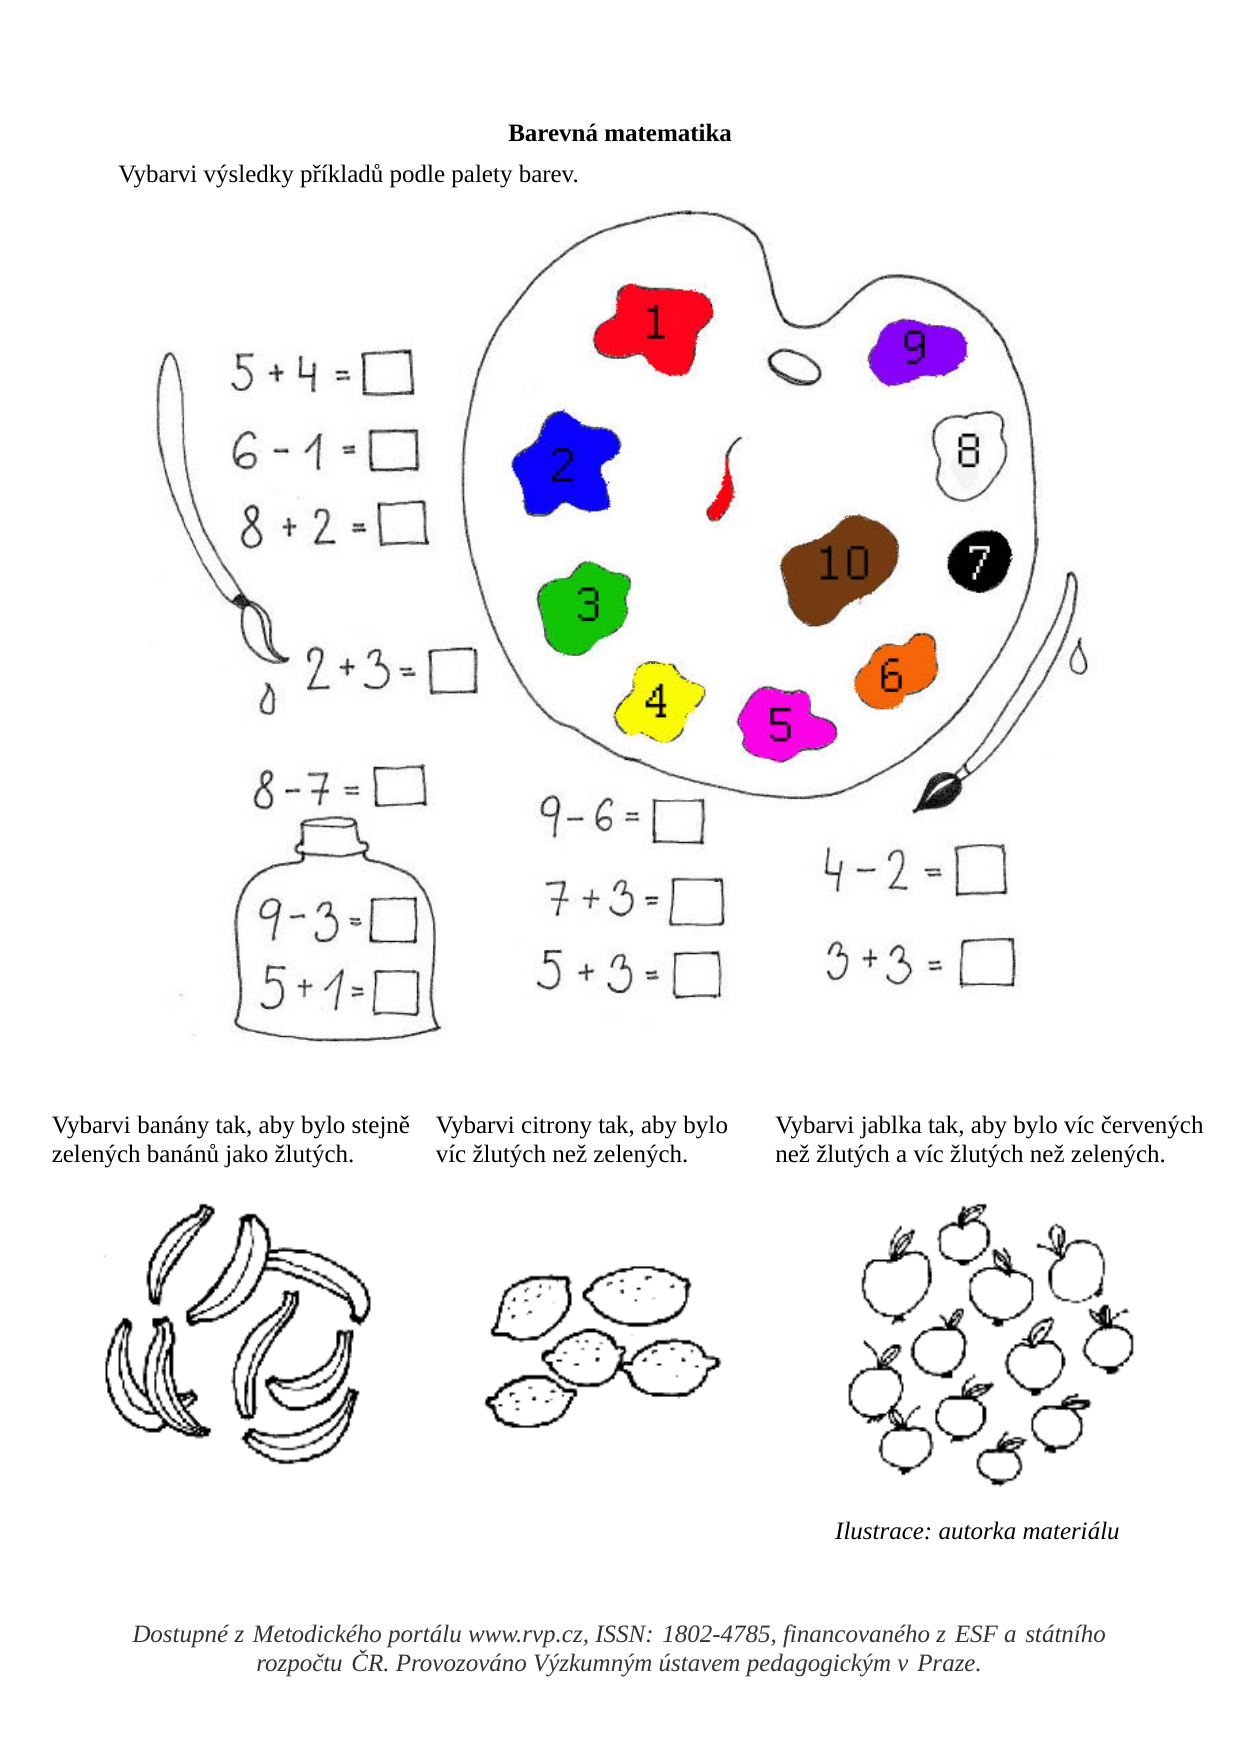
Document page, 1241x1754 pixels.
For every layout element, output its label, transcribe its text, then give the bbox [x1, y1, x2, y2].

table_cell [44, 1180, 428, 1516]
table_cell [428, 1180, 768, 1516]
table_header Vybarvi jablka tak, aby bylo víc červených než žlutých a víc žlutých než zelených. [768, 1110, 1211, 1180]
table_header Vybarvi banány tak, aby bylo stejně zelených banánů jako žlutých. [44, 1110, 428, 1180]
text Ilustrace: autorka materiálu [118, 1516, 1122, 1544]
table_cell [768, 1180, 1211, 1516]
table_header Vybarvi citrony tak, aby bylo víc žlutých než zelených. [428, 1110, 768, 1180]
picture [134, 197, 1105, 1048]
text Barevná matematika [118, 118, 1122, 147]
text Vybarvi výsledky příkladů podle palety barev. [118, 159, 1122, 1057]
